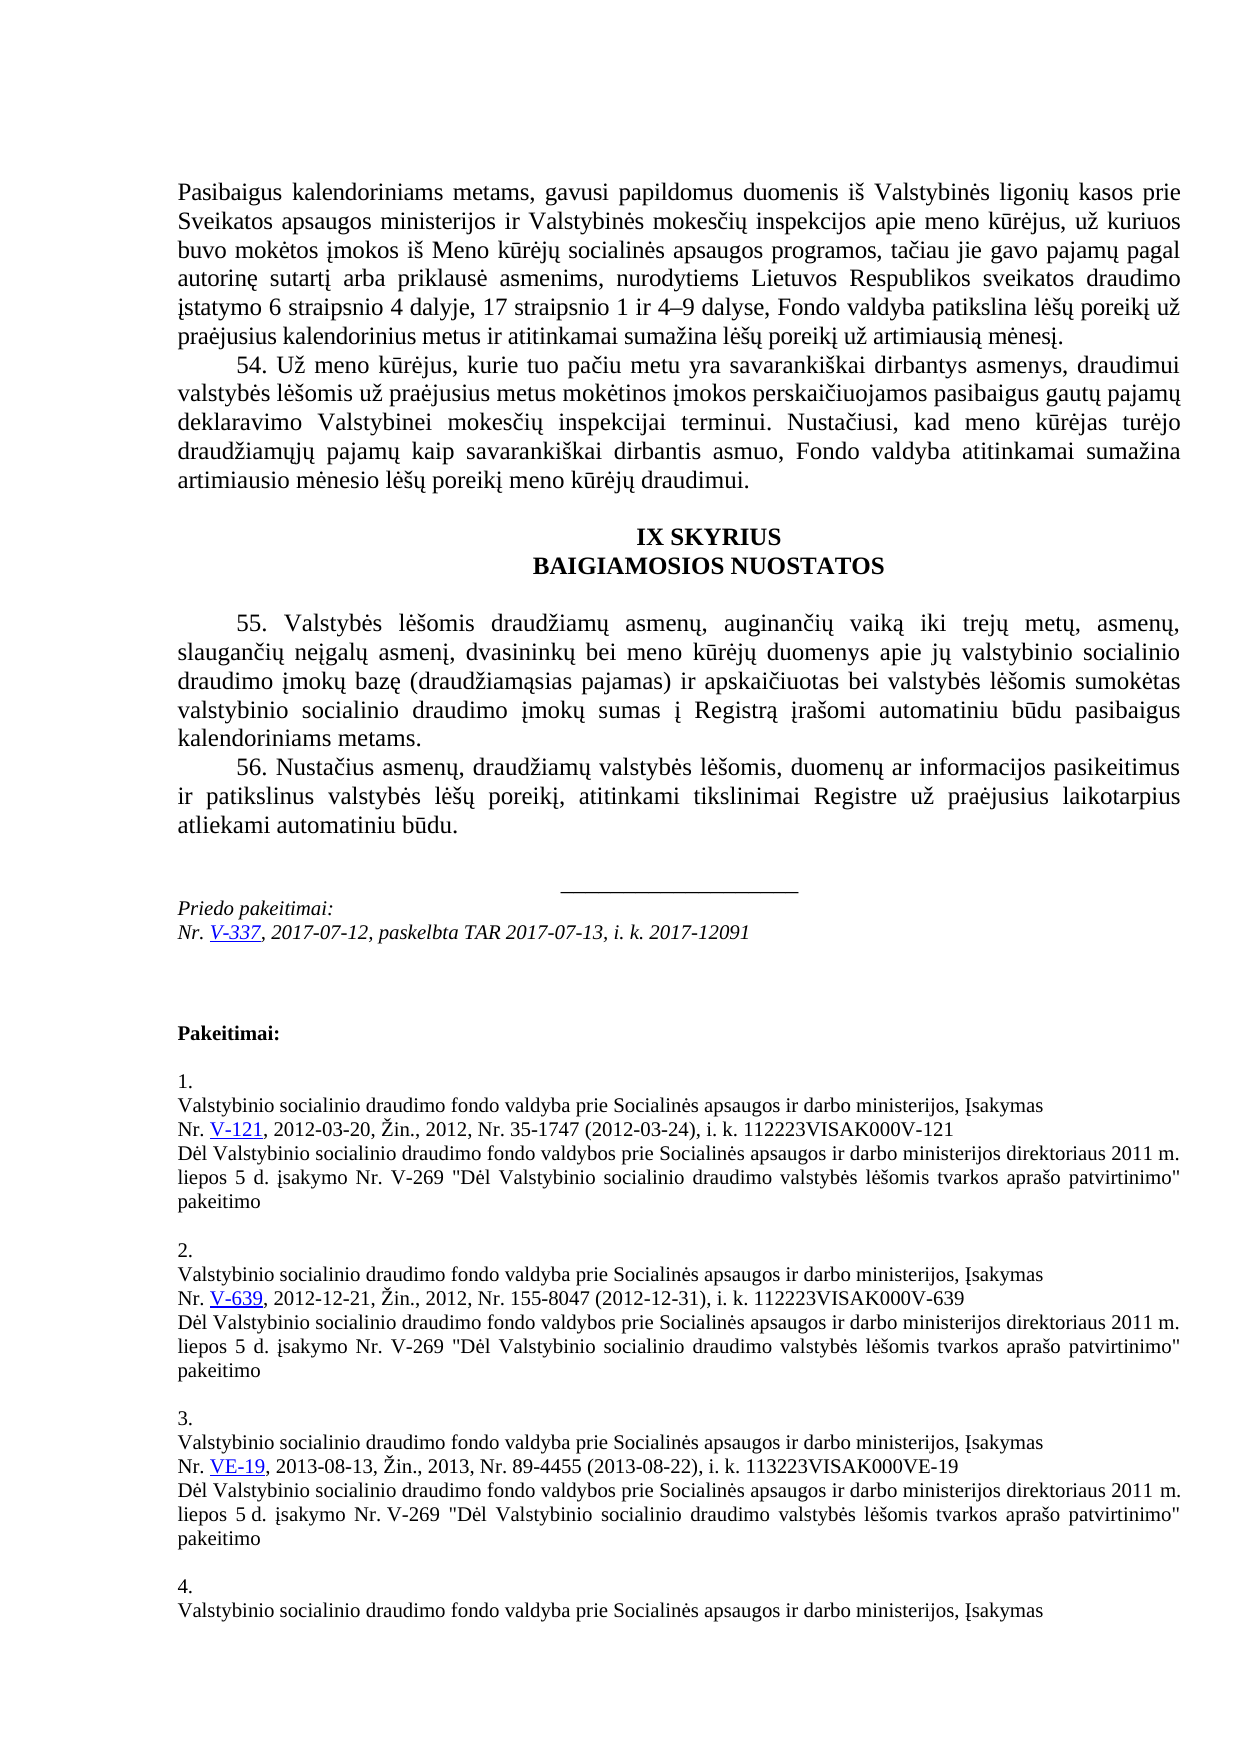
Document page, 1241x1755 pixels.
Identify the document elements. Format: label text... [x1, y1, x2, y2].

text Dėl Valstybinio socialinio draudimo fondo valdybos prie Socialinės apsaugos ir darbo ministerijos direktoriaus 2011 m. liepos 5 d. įsakymo Nr. V-269 "Dėl Valstybinio socialinio draudimo valstybės lėšomis tvarkos aprašo patvirtinimo" pakeitimo [177, 1141, 1181, 1213]
text Valstybinio socialinio draudimo fondo valdyba prie Socialinės apsaugos ir darbo ministerijos, Įsakymas [177, 1430, 1181, 1454]
text IX SKYRIUS [177, 522, 1181, 551]
text BAIGIAMOSIOS NUOSTATOS [177, 551, 1181, 580]
text Valstybinio socialinio draudimo fondo valdyba prie Socialinės apsaugos ir darbo ministerijos, Įsakymas [177, 1093, 1181, 1117]
text ___________________ [177, 867, 1181, 896]
text Nr. V-337, 2017-07-12, paskelbta TAR 2017-07-13, i. k. 2017-12091 [177, 920, 1181, 944]
text Dėl Valstybinio socialinio draudimo fondo valdybos prie Socialinės apsaugos ir darbo ministerijos direktoriaus 2011 m. liepos 5 d. įsakymo Nr. V-269 "Dėl Valstybinio socialinio draudimo valstybės lėšomis tvarkos aprašo patvirtinimo" pakeitimo [177, 1478, 1181, 1550]
text 3. [177, 1406, 1181, 1430]
text Pakeitimai: [177, 1021, 1181, 1045]
text Valstybinio socialinio draudimo fondo valdyba prie Socialinės apsaugos ir darbo ministerijos, Įsakymas [177, 1262, 1181, 1286]
text Priedo pakeitimai: [177, 896, 1181, 920]
text Dėl Valstybinio socialinio draudimo fondo valdybos prie Socialinės apsaugos ir darbo ministerijos direktoriaus 2011 m. liepos 5 d. įsakymo Nr. V-269 "Dėl Valstybinio socialinio draudimo valstybės lėšomis tvarkos aprašo patvirtinimo" pakeitimo [177, 1310, 1181, 1382]
text Nr. VE-19, 2013-08-13, Žin., 2013, Nr. 89-4455 (2013-08-22), i. k. 113223VISAK000VE-19 [177, 1454, 1181, 1478]
text 56. Nustačius asmenų, draudžiamų valstybės lėšomis, duomenų ar informacijos pasikeitimus ir patikslinus valstybės lėšų poreikį, atitinkami tikslinimai Registre už praėjusius laikotarpius atliekami automatiniu būdu. [177, 752, 1181, 838]
text 4. [177, 1574, 1181, 1598]
text Pasibaigus kalendoriniams metams, gavusi papildomus duomenis iš Valstybinės ligonių kasos prie Sveikatos apsaugos ministerijos ir Valstybinės mokesčių inspekcijos apie meno kūrėjus, už kuriuos buvo mokėtos įmokos iš Meno kūrėjų socialinės apsaugos programos, tačiau jie gavo pajamų pagal autorinę sutartį arba priklausė asmenims, nurodytiems Lietuvos Respublikos sveikatos draudimo įstatymo 6 straipsnio 4 dalyje, 17 straipsnio 1 ir 4–9 dalyse, Fondo valdyba patikslina lėšų poreikį už praėjusius kalendorinius metus ir atitinkamai sumažina lėšų poreikį už artimiausią mėnesį. [177, 177, 1181, 350]
text 1. [177, 1069, 1181, 1093]
text 55. Valstybės lėšomis draudžiamų asmenų, auginančių vaiką iki trejų metų, asmenų, slaugančių neįgalų asmenį, dvasininkų bei meno kūrėjų duomenys apie jų valstybinio socialinio draudimo įmokų bazę (draudžiamąsias pajamas) ir apskaičiuotas bei valstybės lėšomis sumokėtas valstybinio socialinio draudimo įmokų sumas į Registrą įrašomi automatiniu būdu pasibaigus kalendoriniams metams. [177, 608, 1181, 752]
text 2. [177, 1237, 1181, 1262]
text Nr. V-121, 2012-03-20, Žin., 2012, Nr. 35-1747 (2012-03-24), i. k. 112223VISAK000V-121 [177, 1117, 1181, 1141]
text Nr. V-639, 2012-12-21, Žin., 2012, Nr. 155-8047 (2012-12-31), i. k. 112223VISAK000V-639 [177, 1286, 1181, 1310]
text 54. Už meno kūrėjus, kurie tuo pačiu metu yra savarankiškai dirbantys asmenys, draudimui valstybės lėšomis už praėjusius metus mokėtinos įmokos perskaičiuojamos pasibaigus gautų pajamų deklaravimo Valstybinei mokesčių inspekcijai terminui. Nustačiusi, kad meno kūrėjas turėjo draudžiamųjų pajamų kaip savarankiškai dirbantis asmuo, Fondo valdyba atitinkamai sumažina artimiausio mėnesio lėšų poreikį meno kūrėjų draudimui. [177, 350, 1181, 493]
text Valstybinio socialinio draudimo fondo valdyba prie Socialinės apsaugos ir darbo ministerijos, Įsakymas [177, 1598, 1181, 1622]
